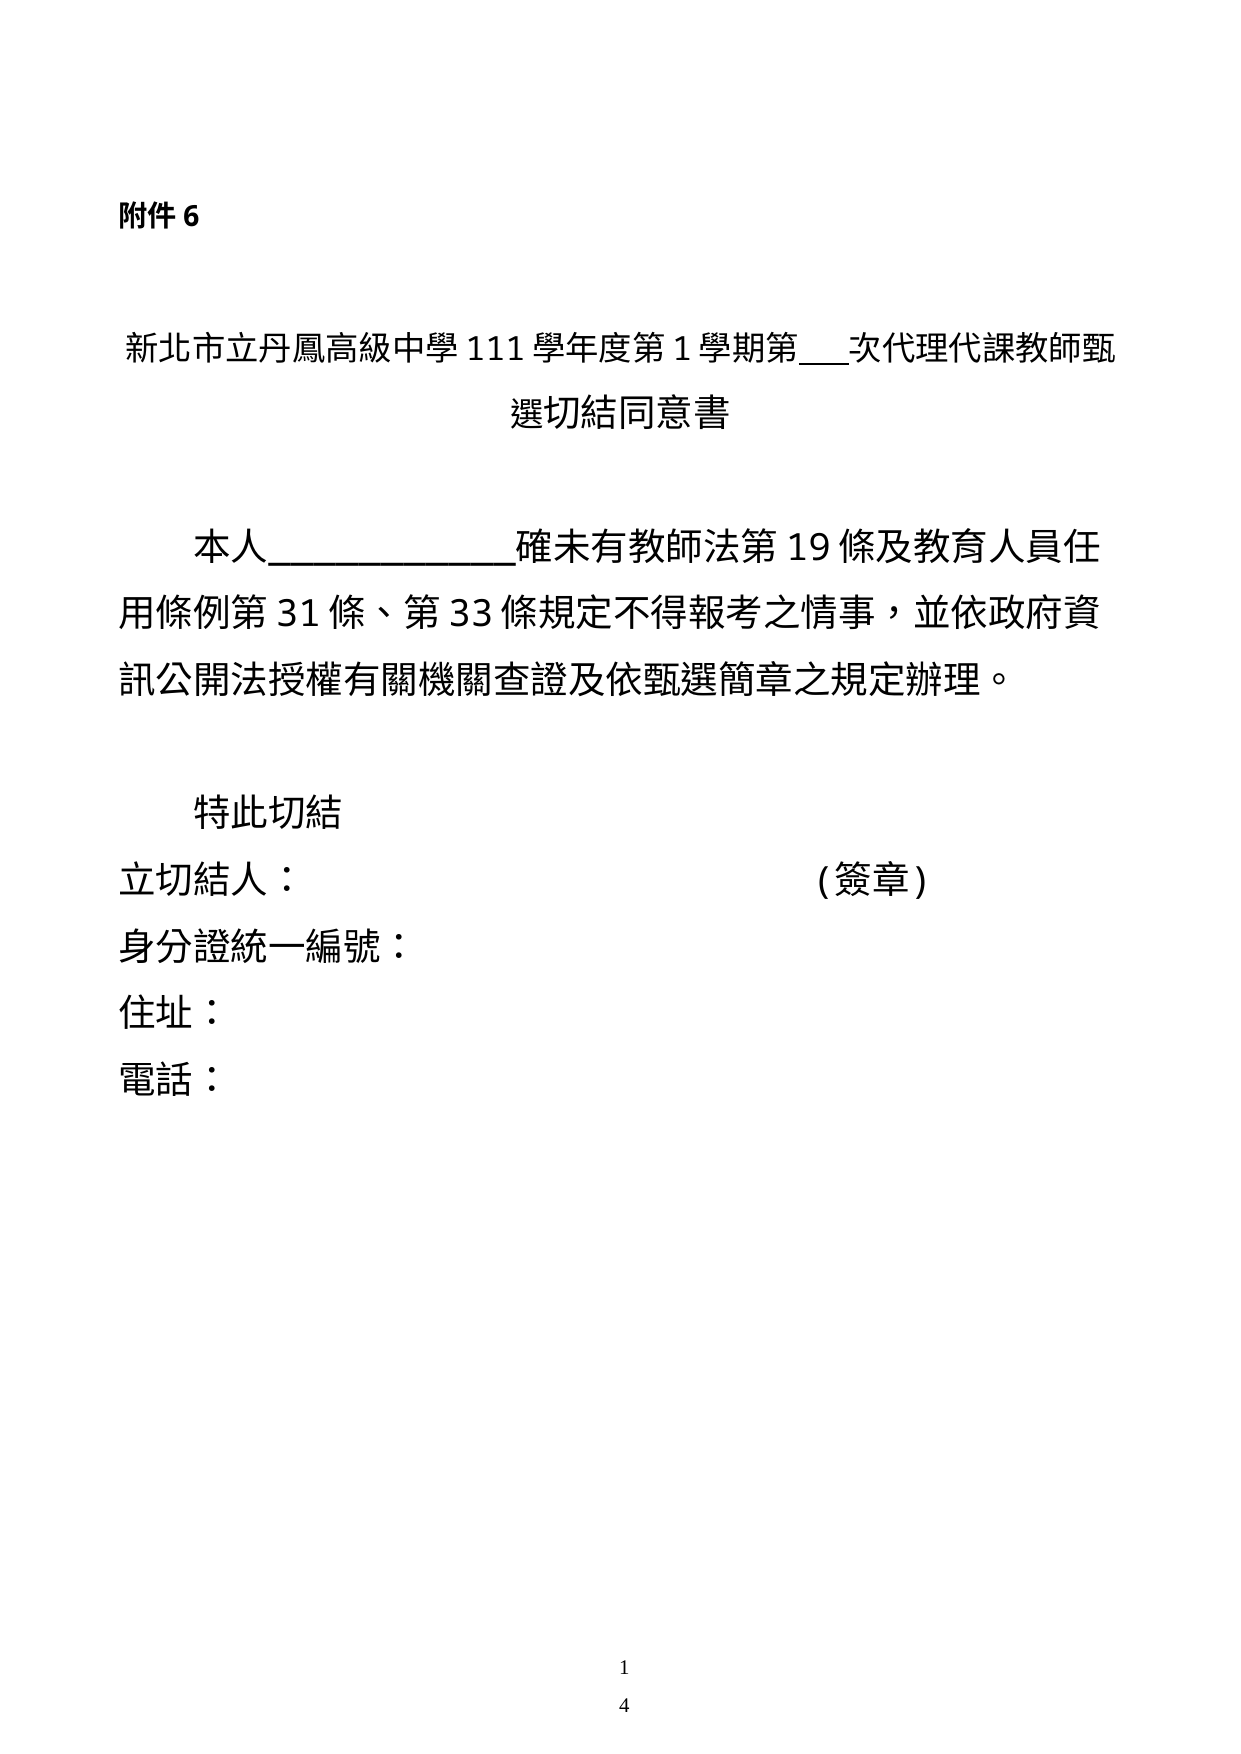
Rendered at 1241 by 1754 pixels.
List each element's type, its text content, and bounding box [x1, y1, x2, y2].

text 本人___________確未有教師法第19條及教育人員任用條例第31條、第33條規定不得報考之情事，並依政府資訊公開法授權有關機關查證及依甄選簡章之規定辦理。 [118, 507, 1122, 707]
text 住址： [118, 973, 1122, 1040]
text 附件6 [118, 192, 1122, 235]
text 新北市立丹鳳高級中學111學年度第1學期第 次代理代課教師甄選切結同意書 [118, 307, 1122, 440]
text 電話： [118, 1040, 1122, 1107]
text 立切結人： (簽章) [118, 840, 1122, 907]
text 特此切結 [118, 773, 1122, 840]
text 身分證統一編號： [118, 907, 1122, 973]
